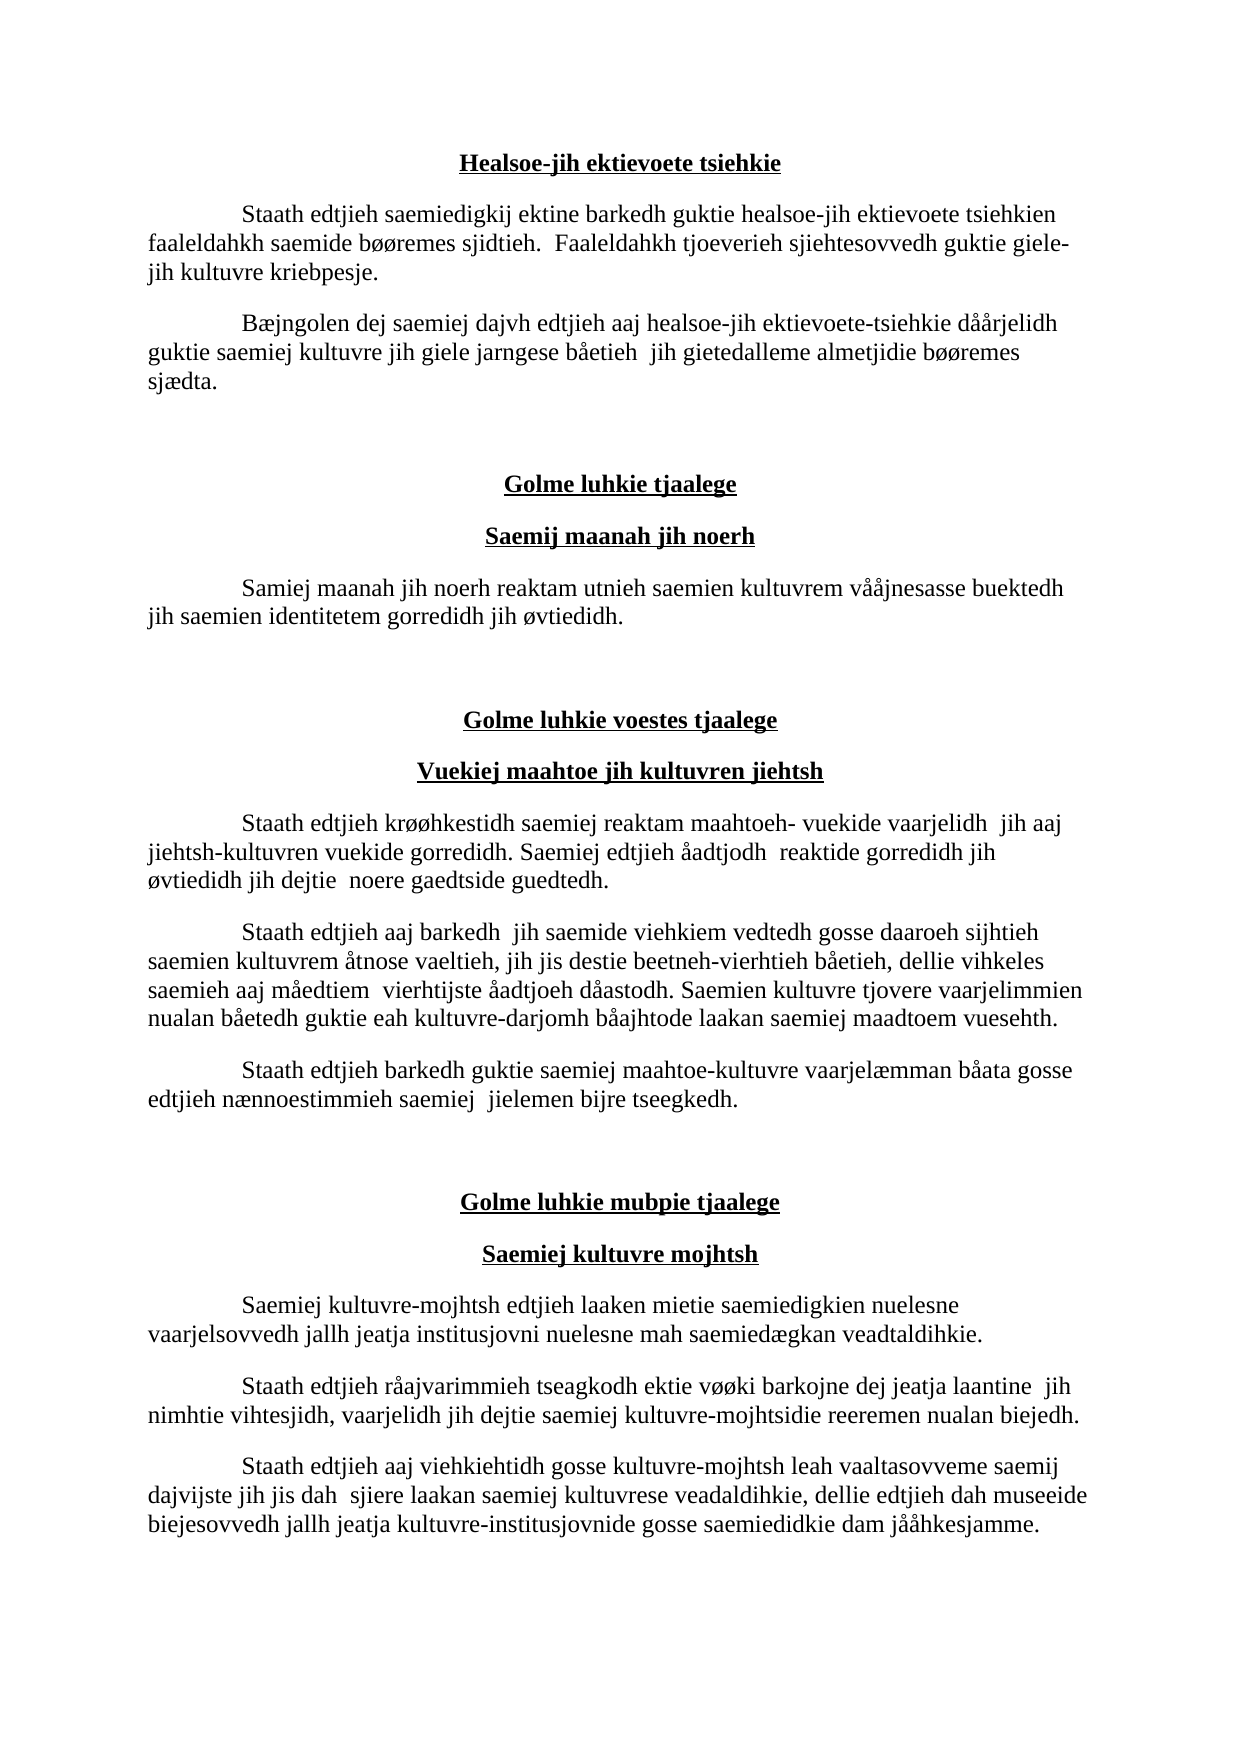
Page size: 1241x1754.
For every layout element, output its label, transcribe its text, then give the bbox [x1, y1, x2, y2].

text Staath edtjieh aaj barkedh jih saemide viehkiem vedtedh gosse daaroeh sijhtieh saemien kultuvrem åtnose vaeltieh, jih jis destie beetneh-vierhtieh båetieh, dellie vihkeles saemieh aaj måedtiem vierhtijste åadtjoeh dåastodh. Saemien kultuvre tjovere vaarjelimmien nualan båetedh guktie eah kultuvre-darjomh båajhtode laakan saemiej maadtoem vuesehth. [148, 917, 1093, 1032]
text Healsoe-jih ektievoete tsiehkie [148, 148, 1093, 176]
text Staath edtjieh barkedh guktie saemiej maahtoe-kultuvre vaarjelæmman båata gosse edtjieh nænnoestimmieh saemiej jielemen bijre tseegkedh. [148, 1055, 1093, 1113]
text Staath edtjieh krøøhkestidh saemiej reaktam maahtoeh- vuekide vaarjelidh jih aaj jiehtsh-kultuvren vuekide gorredidh. Saemiej edtjieh åadtjodh reaktide gorredidh jih øvtiedidh jih dejtie noere gaedtside guedtedh. [148, 808, 1093, 894]
text Vuekiej maahtoe jih kultuvren jiehtsh [148, 756, 1093, 785]
text Saemij maanah jih noerh [148, 521, 1093, 550]
text Staath edtjieh aaj viehkiehtidh gosse kultuvre-mojhtsh leah vaaltasovveme saemij dajvijste jih jis dah sjiere laakan saemiej kultuvrese veadaldihkie, dellie edtjieh dah museeide biejesovvedh jallh jeatja kultuvre-institusjovnide gosse saemiedidkie dam jååhkesjamme. [148, 1451, 1093, 1538]
text Staath edtjieh råajvarimmieh tseagkodh ektie vøøki barkojne dej jeatja laantine jih nimhtie vihtesjidh, vaarjelidh jih dejtie saemiej kultuvre-mojhtsidie reeremen nualan biejedh. [148, 1371, 1093, 1428]
text Saemiej kultuvre-mojhtsh edtjieh laaken mietie saemiedigkien nuelesne vaarjelsovvedh jallh jeatja institusjovni nuelesne mah saemiedægkan veadtaldihkie. [148, 1291, 1093, 1348]
text Golme luhkie tjaalege [148, 469, 1093, 498]
text Saemiej kultuvre mojhtsh [148, 1239, 1093, 1268]
text Golme luhkie mubpie tjaalege [148, 1187, 1093, 1216]
text Golme luhkie voestes tjaalege [148, 705, 1093, 733]
text Samiej maanah jih noerh reaktam utnieh saemien kultuvrem vååjnesasse buektedh jih saemien identitetem gorredidh jih øvtiedidh. [148, 573, 1093, 630]
text Staath edtjieh saemiedigkij ektine barkedh guktie healsoe-jih ektievoete tsiehkien faaleldahkh saemide bøøremes sjidtieh. Faaleldahkh tjoeverieh sjiehtesovvedh guktie giele-jih kultuvre kriebpesje. [148, 199, 1093, 286]
text Bæjngolen dej saemiej dajvh edtjieh aaj healsoe-jih ektievoete-tsiehkie dåårjelidh guktie saemiej kultuvre jih giele jarngese båetieh jih gietedalleme almetjidie bøøremes sjædta. [148, 308, 1093, 395]
